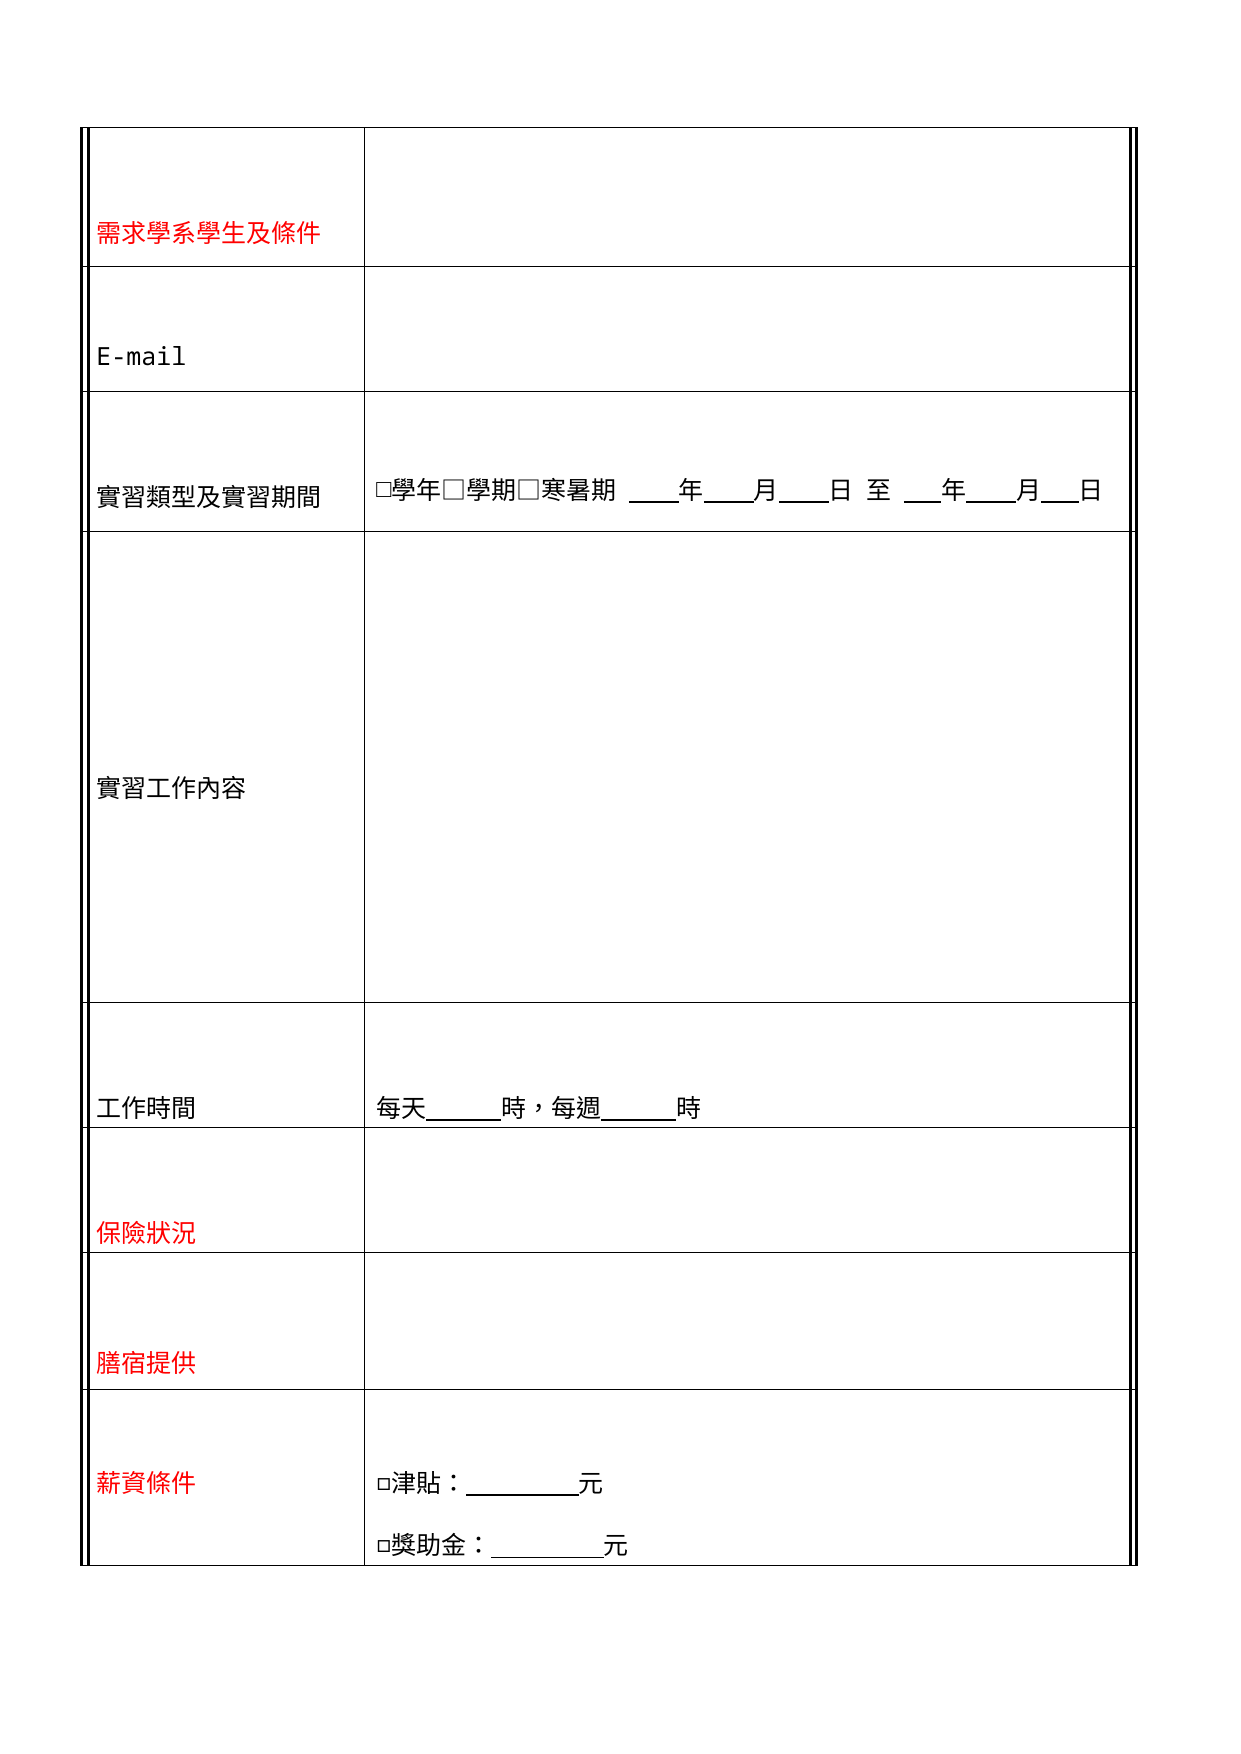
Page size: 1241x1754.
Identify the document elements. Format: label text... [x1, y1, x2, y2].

table_cell [365, 267, 1129, 391]
table_cell □津貼： 元 □獎助金： 元 [365, 1390, 1129, 1564]
table_cell 薪資條件 [90, 1390, 364, 1564]
table_cell 膳宿提供 [90, 1253, 364, 1389]
table_cell 需求學系學生及條件 [90, 128, 364, 266]
table_cell [365, 128, 1129, 266]
table_cell [365, 1128, 1129, 1252]
table_cell 實習工作內容 [90, 532, 364, 1002]
table_cell E-mail [90, 267, 364, 391]
table_cell 每天 時，每週 時 [365, 1003, 1129, 1127]
table_cell [365, 532, 1129, 1002]
table_cell 工作時間 [90, 1003, 364, 1127]
table_cell □學年□學期□寒暑期 年 月 日 至 年 月 日 [365, 392, 1129, 531]
table_cell 保險狀況 [90, 1128, 364, 1252]
table_cell 實習類型及實習期間 [90, 392, 364, 531]
table_cell [365, 1253, 1129, 1389]
